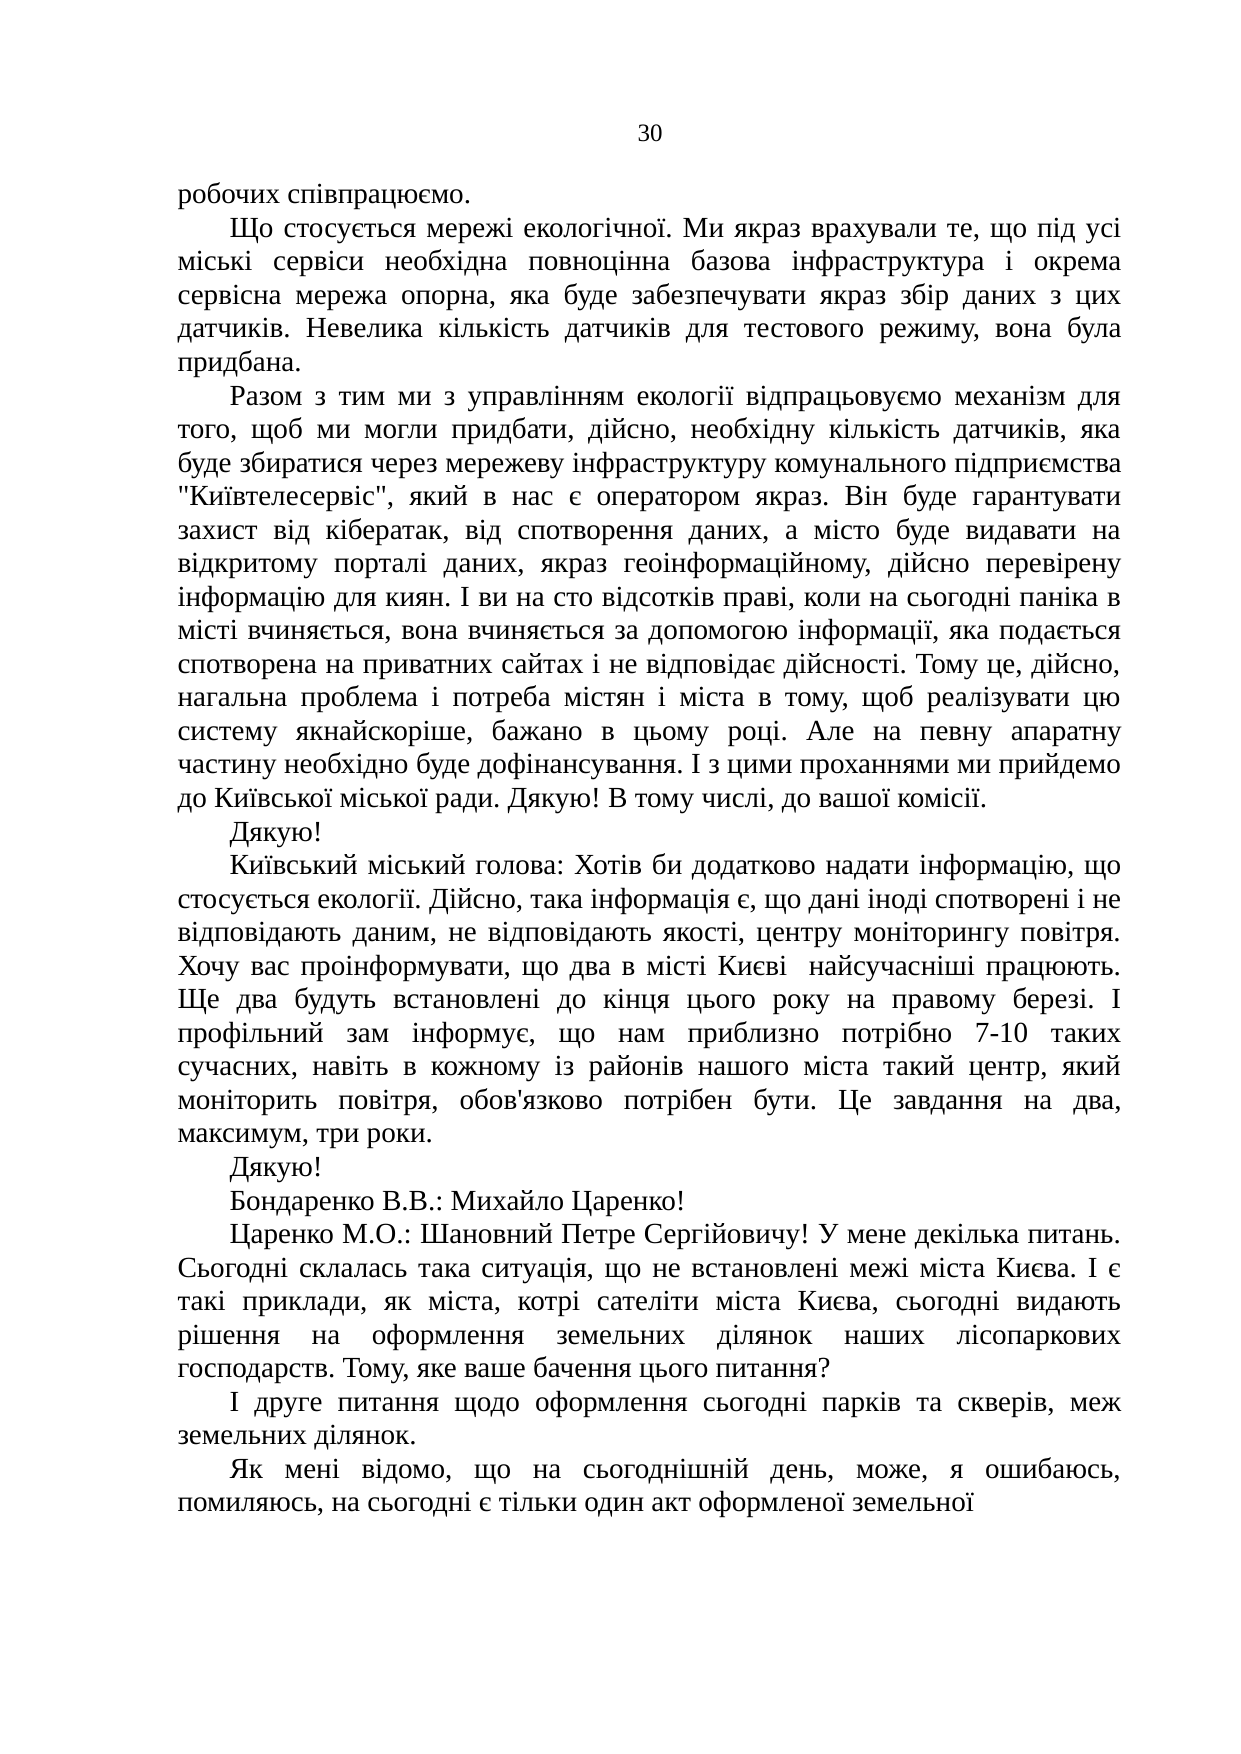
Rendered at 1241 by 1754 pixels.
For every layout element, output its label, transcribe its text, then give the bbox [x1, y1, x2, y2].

text Разом з тим ми з управлінням екології відпрацьовуємо механізм для того, щоб ми могли придбати, дійсно, необхідну кількість датчиків, яка буде збиратися через мережеву інфраструктуру комунального підприємства "Київтелесервіс", який в нас є оператором якраз. Він буде гарантувати захист від кібератак, від спотворення даних, а місто буде видавати на відкритому порталі даних, якраз геоінформаційному, дійсно перевірену інформацію для киян. І ви на сто відсотків праві, коли на сьогодні паніка в місті вчиняється, вона вчиняється за допомогою інформації, яка подається спотворена на приватних сайтах і не відповідає дійсності. Тому це, дійсно, нагальна проблема і потреба містян і міста в тому, щоб реалізувати цю систему якнайскоріше, бажано в цьому році. Але на певну апаратну частину необхідно буде дофінансування. І з цими проханнями ми прийдемо до Київської міської ради. Дякую! В тому числі, до вашої комісії. [177, 378, 1122, 814]
text Дякую! [177, 1149, 1122, 1183]
text І друге питання щодо оформлення сьогодні парків та скверів, меж земельних ділянок. [177, 1384, 1122, 1451]
text робочих співпрацюємо. [177, 176, 1122, 210]
text Як мені відомо, що на сьогоднішній день, може, я ошибаюсь, помиляюсь, на сьогодні є тільки один акт оформленої земельної [177, 1451, 1122, 1518]
text Бондаренко В.В.: Михайло Царенко! [177, 1183, 1122, 1216]
text Київський міський голова: Хотів би додатково надати інформацію, що стосується екології. Дійсно, така інформація є, що дані іноді спотворені і не відповідають даним, не відповідають якості, центру моніторингу повітря. Хочу вас проінформувати, що два в місті Києві найсучасніші працюють. Ще два будуть встановлені до кінця цього року на правому березі. І профільний зам інформує, що нам приблизно потрібно 7-10 таких сучасних, навіть в кожному із районів нашого міста такий центр, який моніторить повітря, обов'язково потрібен бути. Це завдання на два, максимум, три роки. [177, 847, 1122, 1149]
text Царенко М.О.: Шановний Петре Сергійовичу! У мене декілька питань. Сьогодні склалась така ситуація, що не встановлені межі міста Києва. І є такі приклади, як міста, котрі сателіти міста Києва, сьогодні видають рішення на оформлення земельних ділянок наших лісопаркових господарств. Тому, яке ваше бачення цього питання? [177, 1216, 1122, 1384]
text Що стосується мережі екологічної. Ми якраз врахували те, що під усі міські сервіси необхідна повноцінна базова інфраструктура і окрема сервісна мережа опорна, яка буде забезпечувати якраз збір даних з цих датчиків. Невелика кількість датчиків для тестового режиму, вона була придбана. [177, 210, 1122, 378]
text Дякую! [177, 814, 1122, 847]
